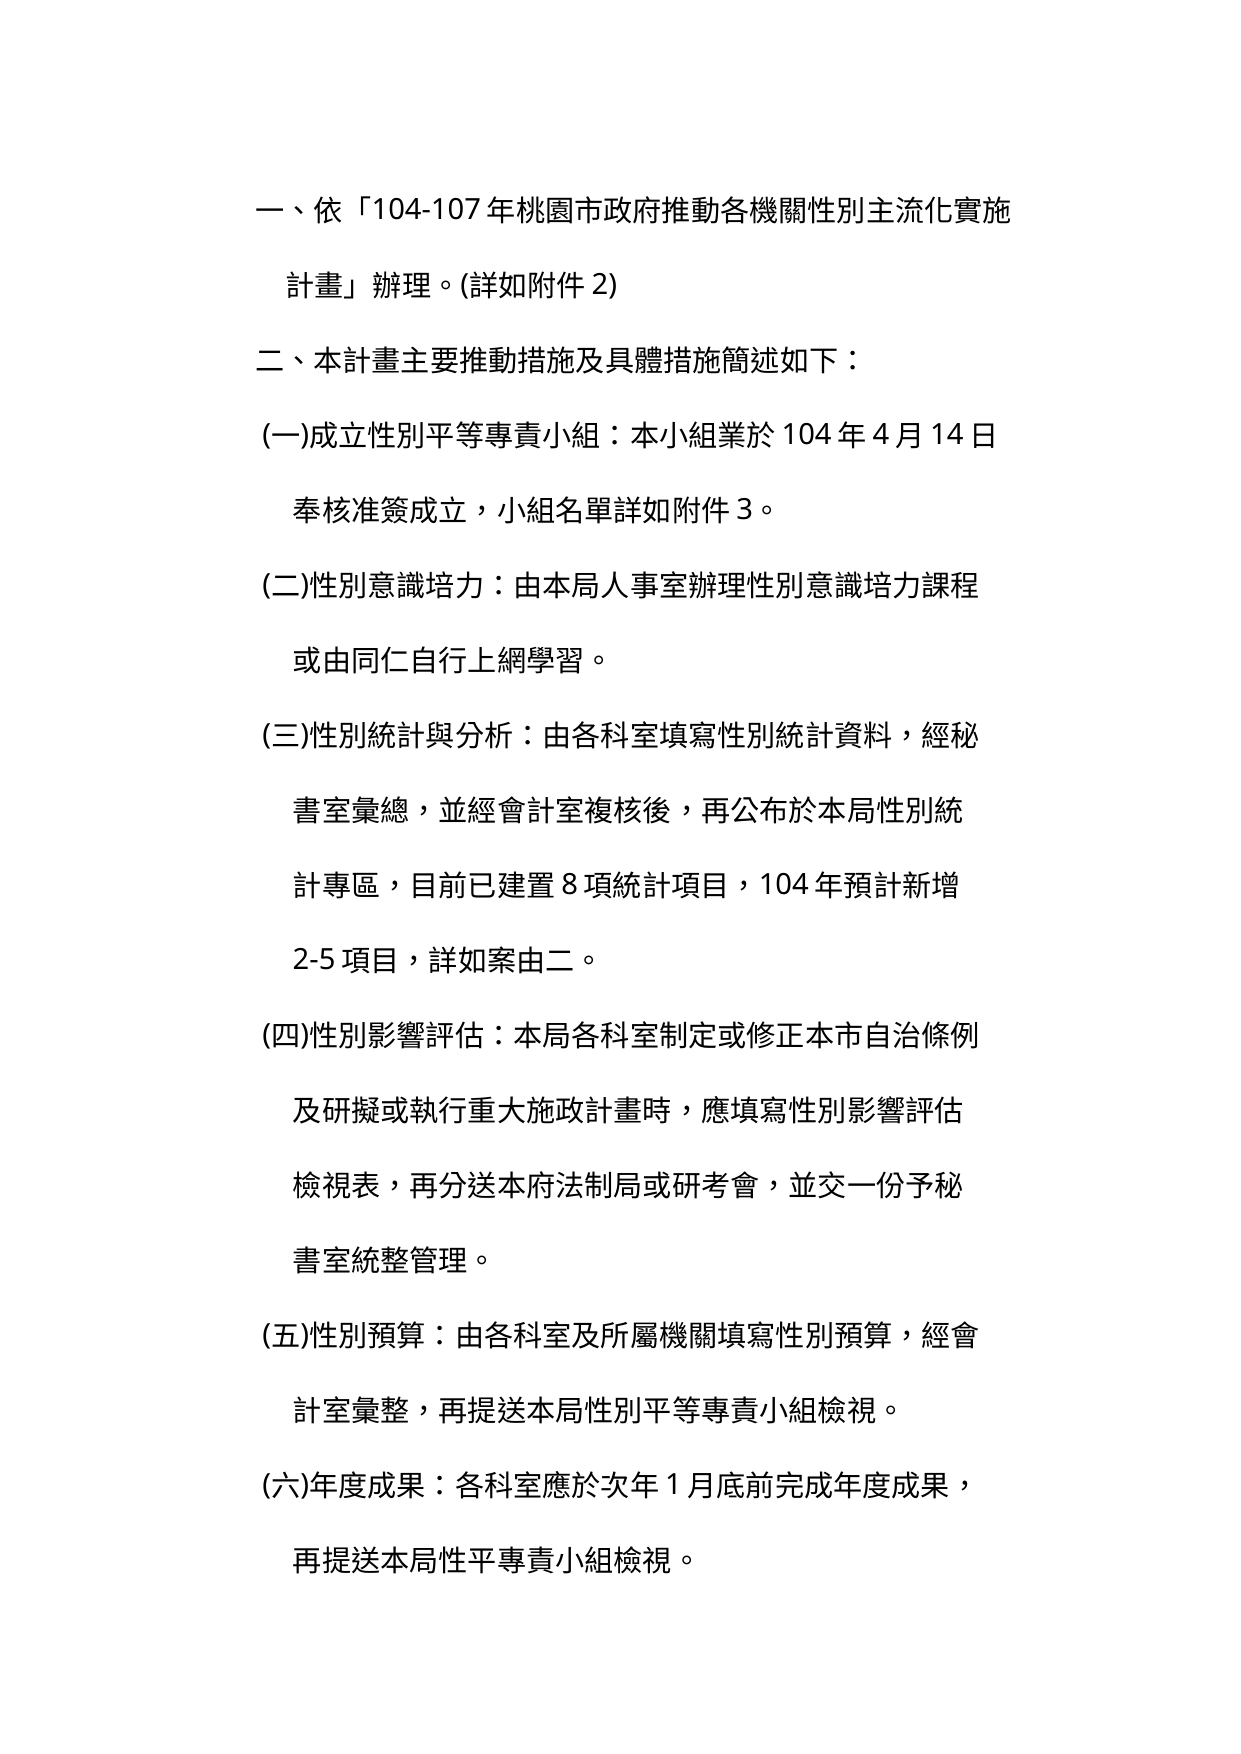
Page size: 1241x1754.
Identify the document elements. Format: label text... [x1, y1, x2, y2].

list 計室彙整，再提送本局性別平等專責小組檢視。 [224, 1364, 1075, 1439]
list 書室彙總，並經會計室複核後，再公布於本局性別統 [224, 764, 1075, 839]
list 檢視表，再分送本府法制局或研考會，並交一份予秘 [224, 1139, 1075, 1214]
list 奉核准簽成立，小組名單詳如附件3。 [224, 464, 1075, 539]
list (六)年度成果：各科室應於次年1月底前完成年度成果， [224, 1439, 1075, 1514]
list 或由同仁自行上網學習。 [224, 614, 1075, 689]
list 2-5項目，詳如案由二。 [224, 914, 1075, 989]
list (三)性別統計與分析：由各科室填寫性別統計資料，經秘 [224, 689, 1075, 764]
list (五)性別預算：由各科室及所屬機關填寫性別預算，經會 [224, 1289, 1075, 1364]
list 一、依「104-107年桃園市政府推動各機關性別主流化實施 [224, 164, 1075, 239]
list (二)性別意識培力：由本局人事室辦理性別意識培力課程 [224, 539, 1075, 614]
list 再提送本局性平專責小組檢視。 [224, 1514, 1075, 1589]
list (一)成立性別平等專責小組：本小組業於104年4月14日 [224, 389, 1075, 464]
list 及研擬或執行重大施政計畫時，應填寫性別影響評估 [224, 1064, 1075, 1139]
list (四)性別影響評估：本局各科室制定或修正本市自治條例 [224, 989, 1075, 1064]
list 二、本計畫主要推動措施及具體措施簡述如下： [224, 314, 1075, 389]
list 書室統整管理。 [224, 1214, 1075, 1289]
list 計專區，目前已建置8項統計項目，104年預計新增 [224, 839, 1075, 914]
list 計畫」辦理。(詳如附件2) [224, 239, 1075, 314]
